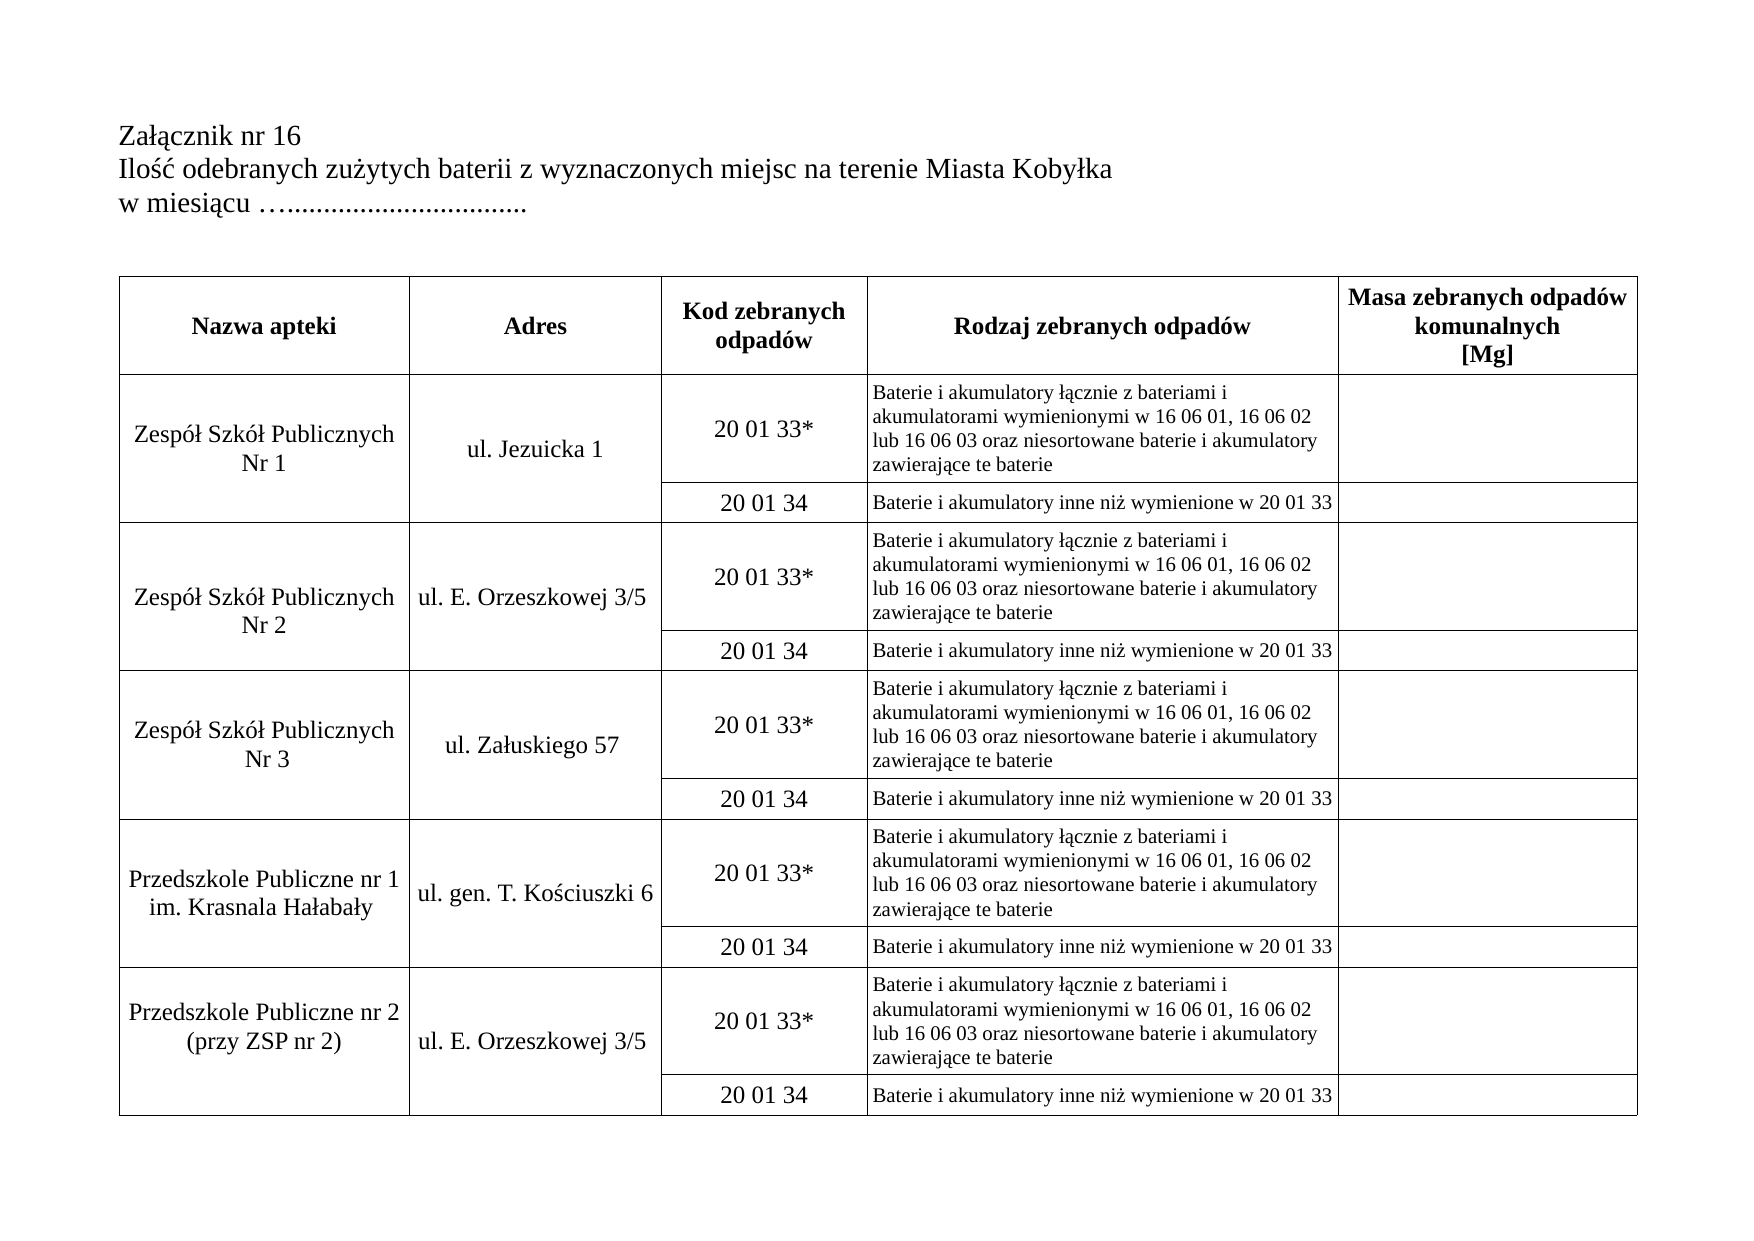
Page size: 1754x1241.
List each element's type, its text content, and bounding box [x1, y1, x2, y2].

table_cell [1339, 968, 1637, 1074]
table_header Nazwa apteki [120, 277, 409, 374]
table_cell Baterie i akumulatory łącznie z bateriami i akumulatorami wymienionymi w 16 06 01, 16 06 02 lub 16 06 03 oraz niesortowane baterie i akumulatory zawierające te baterie [868, 968, 1338, 1074]
table_cell 20 01 34 [662, 927, 867, 967]
table_cell Przedszkole Publiczne nr 1 im. Krasnala Hałabały [120, 820, 409, 967]
table_cell ul. gen. T. Kościuszki 6 [410, 820, 661, 967]
table_header Adres [410, 277, 661, 374]
table_cell 20 01 33* [662, 820, 867, 926]
table_cell 20 01 34 [662, 483, 867, 522]
table_cell [1339, 927, 1637, 967]
table_cell [1339, 483, 1637, 522]
table_cell [1339, 1075, 1637, 1115]
table_cell Baterie i akumulatory inne niż wymienione w 20 01 33 [868, 779, 1338, 818]
table_cell Baterie i akumulatory inne niż wymienione w 20 01 33 [868, 631, 1338, 670]
table_cell 20 01 34 [662, 779, 867, 818]
table_cell [1339, 375, 1637, 482]
table_cell Baterie i akumulatory inne niż wymienione w 20 01 33 [868, 1075, 1338, 1115]
table_cell Baterie i akumulatory łącznie z bateriami i akumulatorami wymienionymi w 16 06 01, 16 06 02 lub 16 06 03 oraz niesortowane baterie i akumulatory zawierające te baterie [868, 820, 1338, 926]
table_cell [1339, 671, 1637, 778]
table_cell [1339, 631, 1637, 670]
table_cell Baterie i akumulatory inne niż wymienione w 20 01 33 [868, 927, 1338, 967]
table_cell Zespół Szkół Publicznych Nr 1 [120, 375, 409, 522]
table_cell Baterie i akumulatory łącznie z bateriami i akumulatorami wymienionymi w 16 06 01, 16 06 02 lub 16 06 03 oraz niesortowane baterie i akumulatory zawierające te baterie [868, 523, 1338, 630]
table_cell Zespół Szkół Publicznych Nr 2 [120, 523, 409, 670]
table_cell Baterie i akumulatory łącznie z bateriami i akumulatorami wymienionymi w 16 06 01, 16 06 02 lub 16 06 03 oraz niesortowane baterie i akumulatory zawierające te baterie [868, 375, 1338, 482]
table_header Masa zebranych odpadów komunalnych [Mg] [1339, 277, 1637, 374]
table_cell Baterie i akumulatory inne niż wymienione w 20 01 33 [868, 483, 1338, 522]
table_cell ul. E. Orzeszkowej 3/5 [410, 968, 661, 1115]
table_cell 20 01 33* [662, 375, 867, 482]
table_cell ul. Załuskiego 57 [410, 671, 661, 818]
text Ilość odebranych zużytych baterii z wyznaczonych miejsc na terenie Miasta Kobyłka w miesiącu …................................. [118, 152, 1636, 219]
table_cell 20 01 33* [662, 523, 867, 630]
table_cell Zespół Szkół Publicznych Nr 3 [120, 671, 409, 818]
text Załącznik nr 16 [118, 118, 1636, 152]
table_cell [1339, 820, 1637, 926]
table_cell Baterie i akumulatory łącznie z bateriami i akumulatorami wymienionymi w 16 06 01, 16 06 02 lub 16 06 03 oraz niesortowane baterie i akumulatory zawierające te baterie [868, 671, 1338, 778]
table_cell 20 01 33* [662, 671, 867, 778]
table_cell ul. E. Orzeszkowej 3/5 [410, 523, 661, 670]
table_cell 20 01 33* [662, 968, 867, 1074]
table_header Rodzaj zebranych odpadów [868, 277, 1338, 374]
table_cell 20 01 34 [662, 631, 867, 670]
table_header Kod zebranych odpadów [662, 277, 867, 374]
table_cell 20 01 34 [662, 1075, 867, 1115]
table_cell Przedszkole Publiczne nr 2 (przy ZSP nr 2) [120, 968, 409, 1115]
table_cell [1339, 779, 1637, 818]
table_cell ul. Jezuicka 1 [410, 375, 661, 522]
table_cell [1339, 523, 1637, 630]
